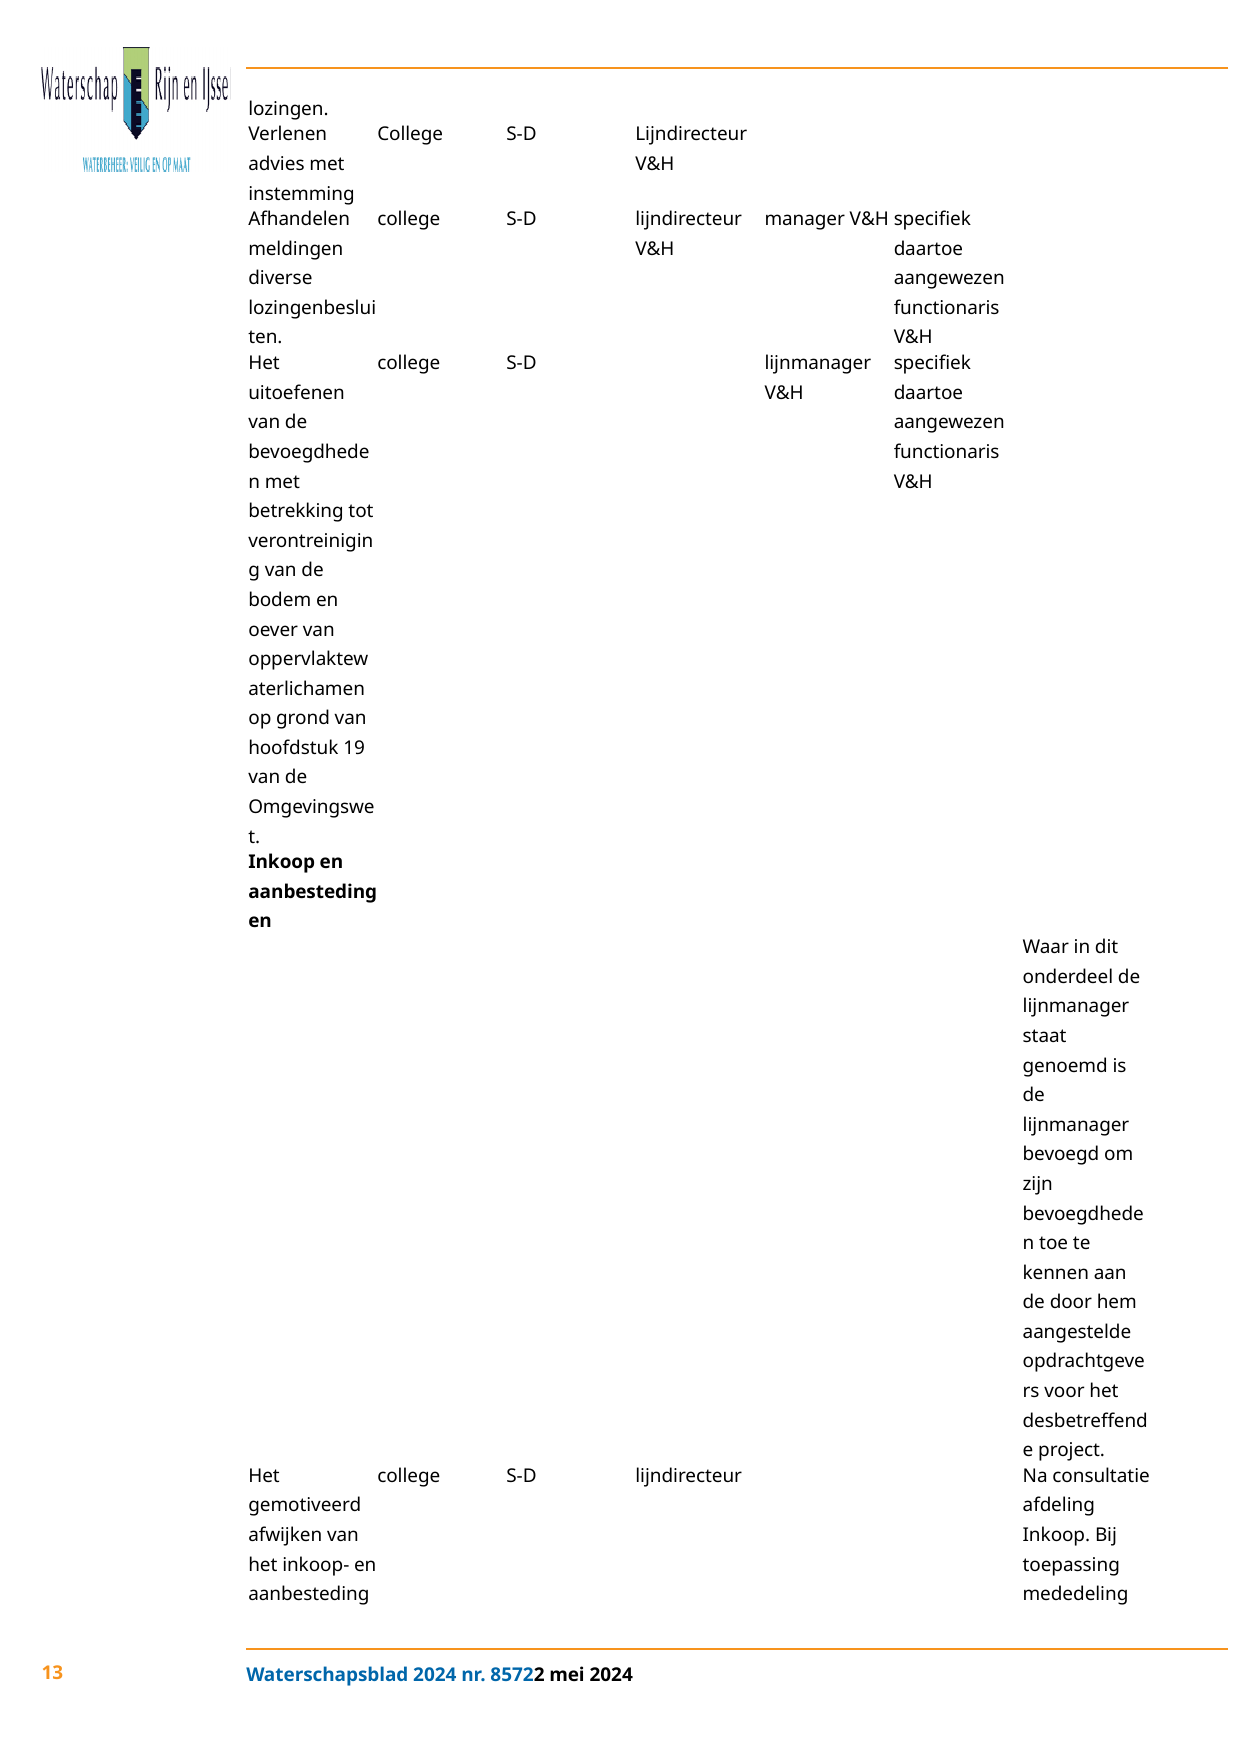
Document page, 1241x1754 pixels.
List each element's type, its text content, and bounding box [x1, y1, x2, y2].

table_cell [764, 934, 893, 1462]
table_cell college [377, 350, 506, 848]
table_cell lijndirecteur V&H [635, 205, 764, 349]
table_cell S-D [506, 350, 635, 848]
table_cell [1023, 121, 1152, 205]
table_cell [1023, 95, 1152, 121]
table_cell specifiek daartoe aangewezen functionaris V&H [894, 205, 1022, 349]
table_cell [506, 95, 635, 121]
table_cell [764, 849, 893, 933]
table_cell Het gemotiveerd afwijken van het inkoop- en aanbesteding [248, 1462, 377, 1606]
table_cell lozingen. [248, 95, 377, 121]
table_cell [248, 934, 377, 1462]
table_cell College [377, 121, 506, 205]
table_cell [506, 934, 635, 1462]
table_cell Na consultatie afdeling Inkoop. Bij toepassing mededeling [1023, 1462, 1152, 1606]
table_cell manager V&H [764, 205, 893, 349]
table_cell [894, 95, 1022, 121]
table_cell college [377, 1462, 506, 1606]
table_cell [894, 1462, 1022, 1606]
table_cell S-D [506, 1462, 635, 1606]
table_cell [377, 95, 506, 121]
table_cell [1023, 849, 1152, 933]
table_cell [377, 934, 506, 1462]
table_cell Het uitoefenen van de bevoegdheden met betrekking tot verontreiniging van de bodem en oever van oppervlaktewaterlichamen op grond van hoofdstuk 19 van de Omgevingswet. [248, 350, 377, 848]
table_cell lijndirecteur [635, 1462, 764, 1606]
picture [41, 47, 231, 172]
table_cell [1023, 350, 1152, 848]
table_cell [635, 934, 764, 1462]
table_cell [635, 350, 764, 848]
table_cell S-D [506, 205, 635, 349]
table_cell Afhandelen meldingen diverse lozingenbesluiten. [248, 205, 377, 349]
table_cell [764, 95, 893, 121]
table_cell [764, 121, 893, 205]
table_cell specifiek daartoe aangewezen functionaris V&H [894, 350, 1022, 848]
table_cell [635, 95, 764, 121]
table_cell Inkoop en aanbestedingen [248, 849, 377, 933]
table_cell college [377, 205, 506, 349]
table_cell [377, 849, 506, 933]
table_cell [894, 934, 1022, 1462]
table_cell [764, 1462, 893, 1606]
table_cell Verlenen advies met instemming [248, 121, 377, 205]
table_cell [894, 849, 1022, 933]
table_cell [506, 849, 635, 933]
table_cell [1023, 205, 1152, 349]
table_cell [894, 121, 1022, 205]
table_cell Waar in dit onderdeel de lijnmanager staat genoemd is de lijnmanager bevoegd om zijn bevoegdheden toe te kennen aan de door hem aangestelde opdrachtgevers voor het desbetreffende project. [1023, 934, 1152, 1462]
table_cell S-D [506, 121, 635, 205]
table_cell Lijndirecteur V&H [635, 121, 764, 205]
table_cell [635, 849, 764, 933]
table_cell lijnmanager V&H [764, 350, 893, 848]
